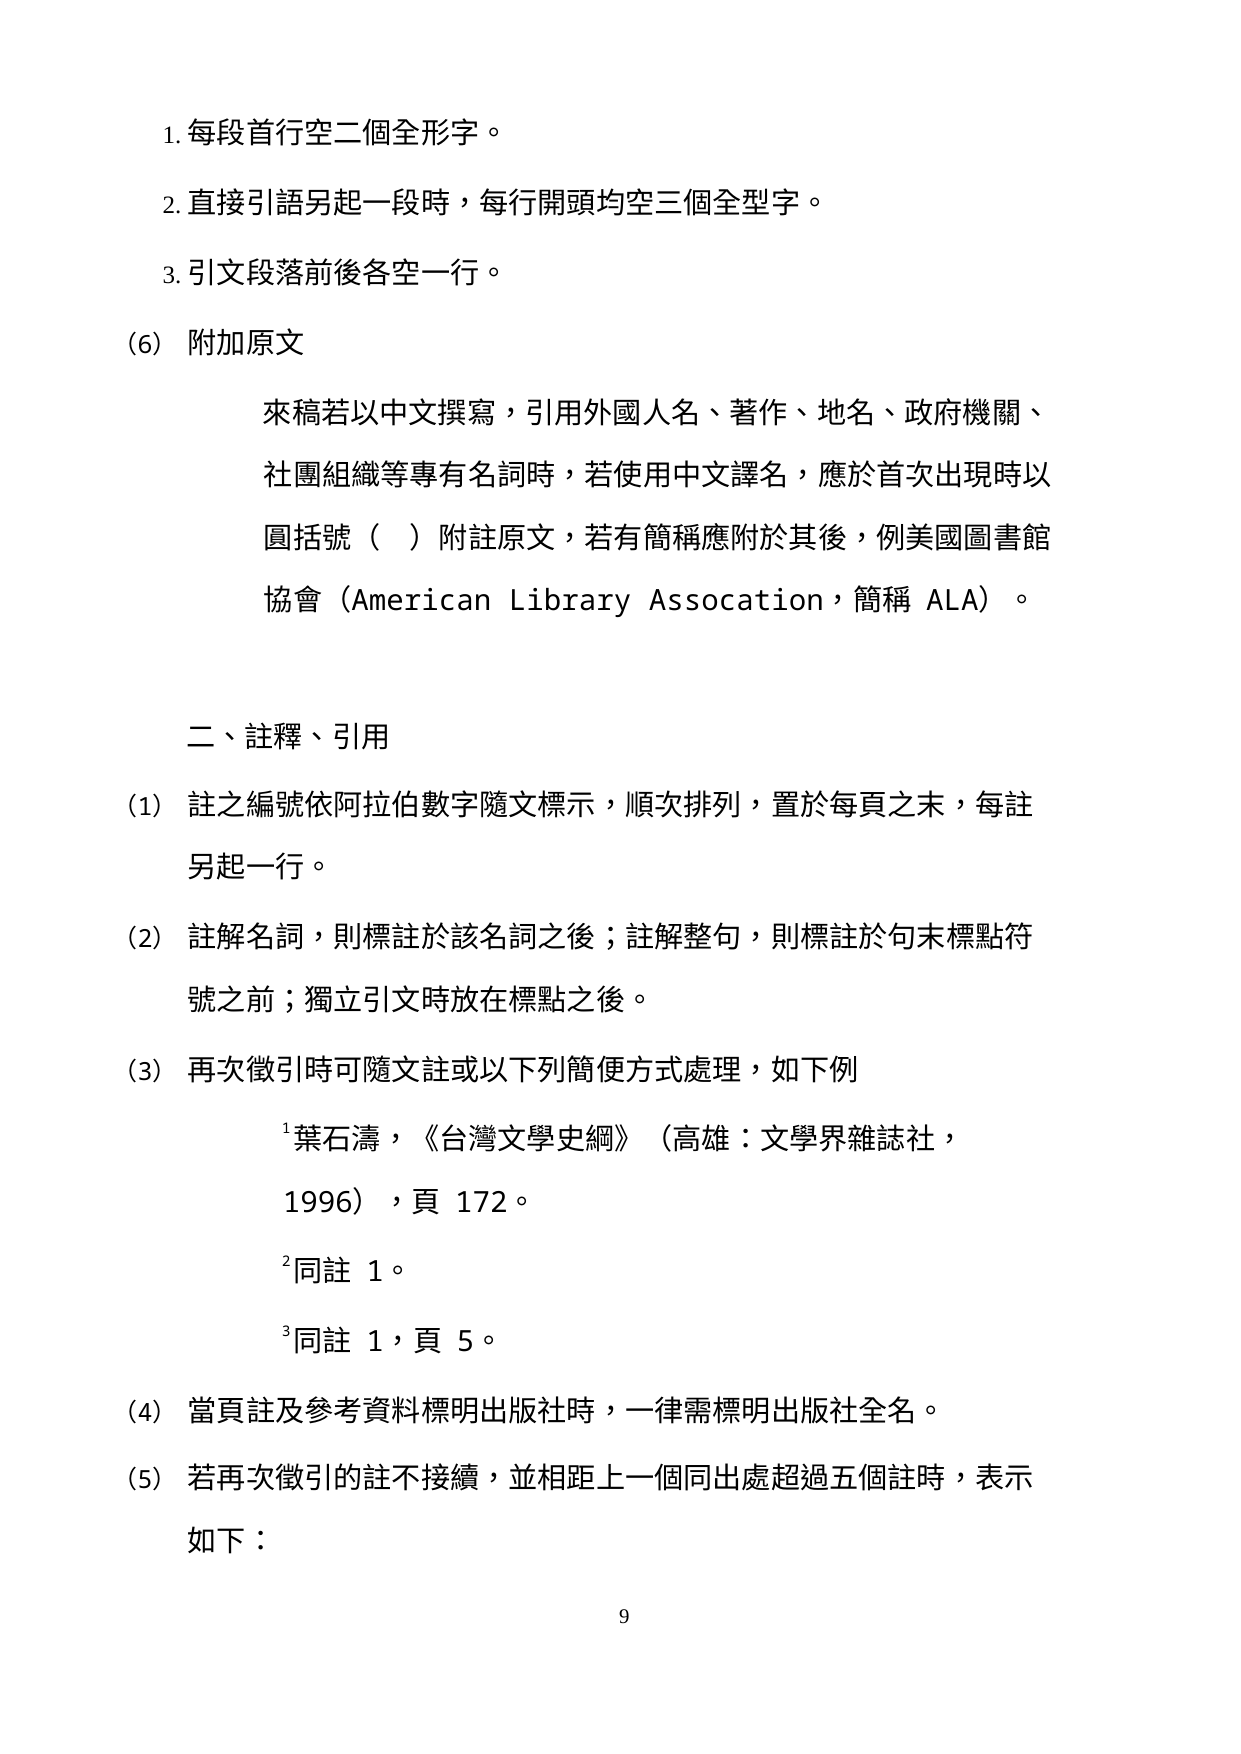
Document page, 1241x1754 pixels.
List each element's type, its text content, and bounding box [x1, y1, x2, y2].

text 二、註釋、引用 [186, 693, 1053, 756]
list 當頁註及參考資料標明出版社時，一律需標明出版社全名。 [112, 1367, 1053, 1430]
list 附加原文 [112, 299, 1053, 361]
text 2同註 1。 [282, 1228, 1053, 1290]
list 註之編號依阿拉伯數字隨文標示，順次排列，置於每頁之末，每註另起一行。 [112, 761, 1053, 886]
list 若再次徵引的註不接續，並相距上一個同出處超過五個註時，表示如下： [112, 1434, 1053, 1559]
text 1葉石濤，《台灣文學史綱》（高雄：文學界雜誌社，1996），頁 172。 [282, 1095, 1053, 1220]
list 引文段落前後各空一行。 [162, 229, 1053, 292]
text 3同註 1，頁 5。 [282, 1297, 1053, 1360]
list 再次徵引時可隨文註或以下列簡便方式處理，如下例 [112, 1026, 1053, 1088]
text 來稿若以中文撰寫，引用外國人名、著作、地名、政府機關、社團組織等專有名詞時，若使用中文譯名，應於首次出現時以圓括號（ ）附註原文，若有簡稱應附於其後，例美國圖書館協會（American Library Assocation，簡稱 ALA）。 [263, 369, 1053, 619]
list 每段首行空二個全形字。 [162, 89, 1053, 152]
list 直接引語另起一段時，每行開頭均空三個全型字。 [162, 159, 1053, 222]
list 註解名詞，則標註於該名詞之後；註解整句，則標註於句末標點符號之前；獨立引文時放在標點之後。 [112, 893, 1053, 1018]
